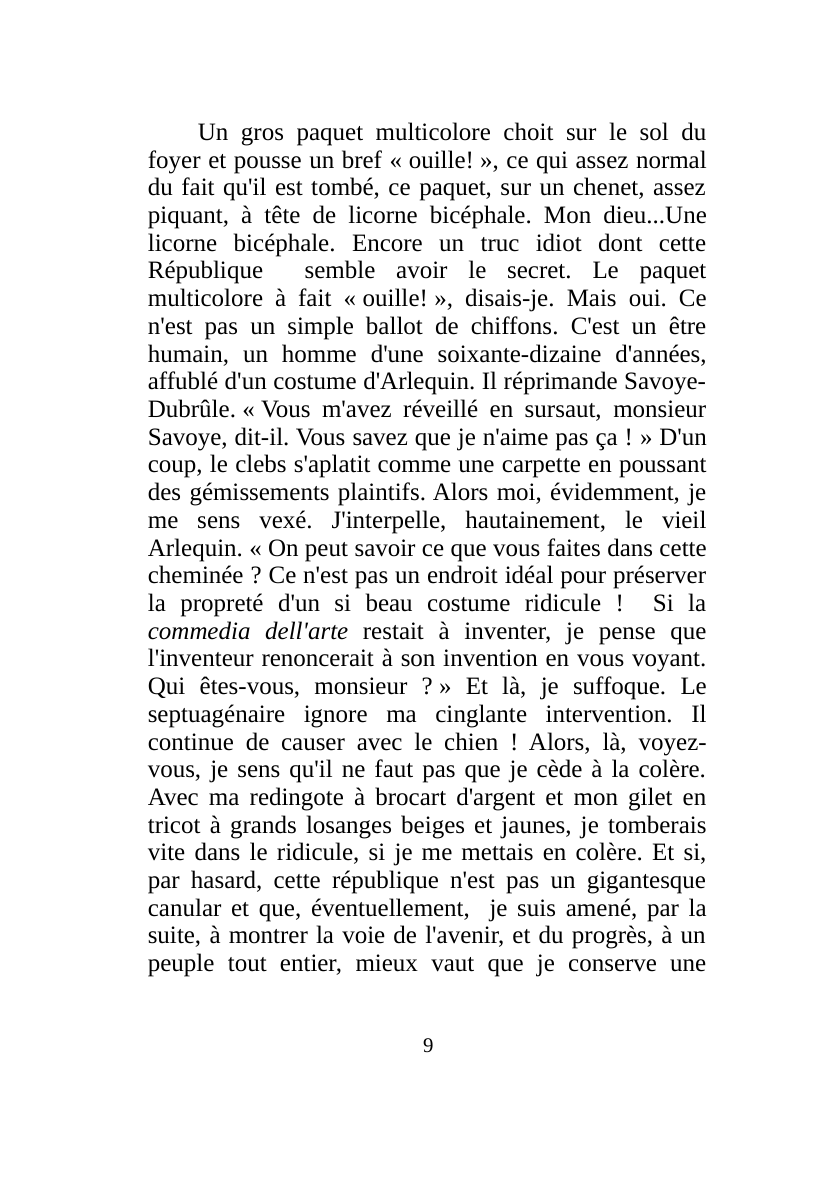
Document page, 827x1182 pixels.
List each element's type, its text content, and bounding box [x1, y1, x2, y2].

text Un gros paquet multicolore choit sur le sol du foyer et pousse un bref « ouille! », ce qui assez normal du fait qu'il est tombé, ce paquet, sur un chenet, assez piquant, à tête de licorne bicéphale. Mon dieu...Une licorne bicéphale. Encore un truc idiot dont cette République semble avoir le secret. Le paquet multicolore à fait « ouille! », disais-je. Mais oui. Ce n'est pas un simple ballot de chiffons. C'est un être humain, un homme d'une soixante-dizaine d'années, affublé d'un costume d'Arlequin. Il réprimande Savoye-Dubrûle. « Vous m'avez réveillé en sursaut, monsieur Savoye, dit-il. Vous savez que je n'aime pas ça ! » D'un coup, le clebs s'aplatit comme une carpette en poussant des gémissements plaintifs. Alors moi, évidemment, je me sens vexé. J'interpelle, hautainement, le vieil Arlequin. « On peut savoir ce que vous faites dans cette cheminée ? Ce n'est pas un endroit idéal pour préserver la propreté d'un si beau costume ridicule ! Si la commedia dell'arte restait à inventer, je pense que l'inventeur renoncerait à son invention en vous voyant. Qui êtes-vous, monsieur ? » Et là, je suffoque. Le septuagénaire ignore ma cinglante intervention. Il continue de causer avec le chien ! Alors, là, voyez-vous, je sens qu'il ne faut pas que je cède à la colère. Avec ma redingote à brocart d'argent et mon gilet en tricot à grands losanges beiges et jaunes, je tomberais vite dans le ridicule, si je me mettais en colère. Et si, par hasard, cette république n'est pas un gigantesque canular et que, éventuellement, je suis amené, par la suite, à montrer la voie de l'avenir, et du progrès, à un peuple tout entier, mieux vaut que je conserve une [148, 118, 707, 977]
